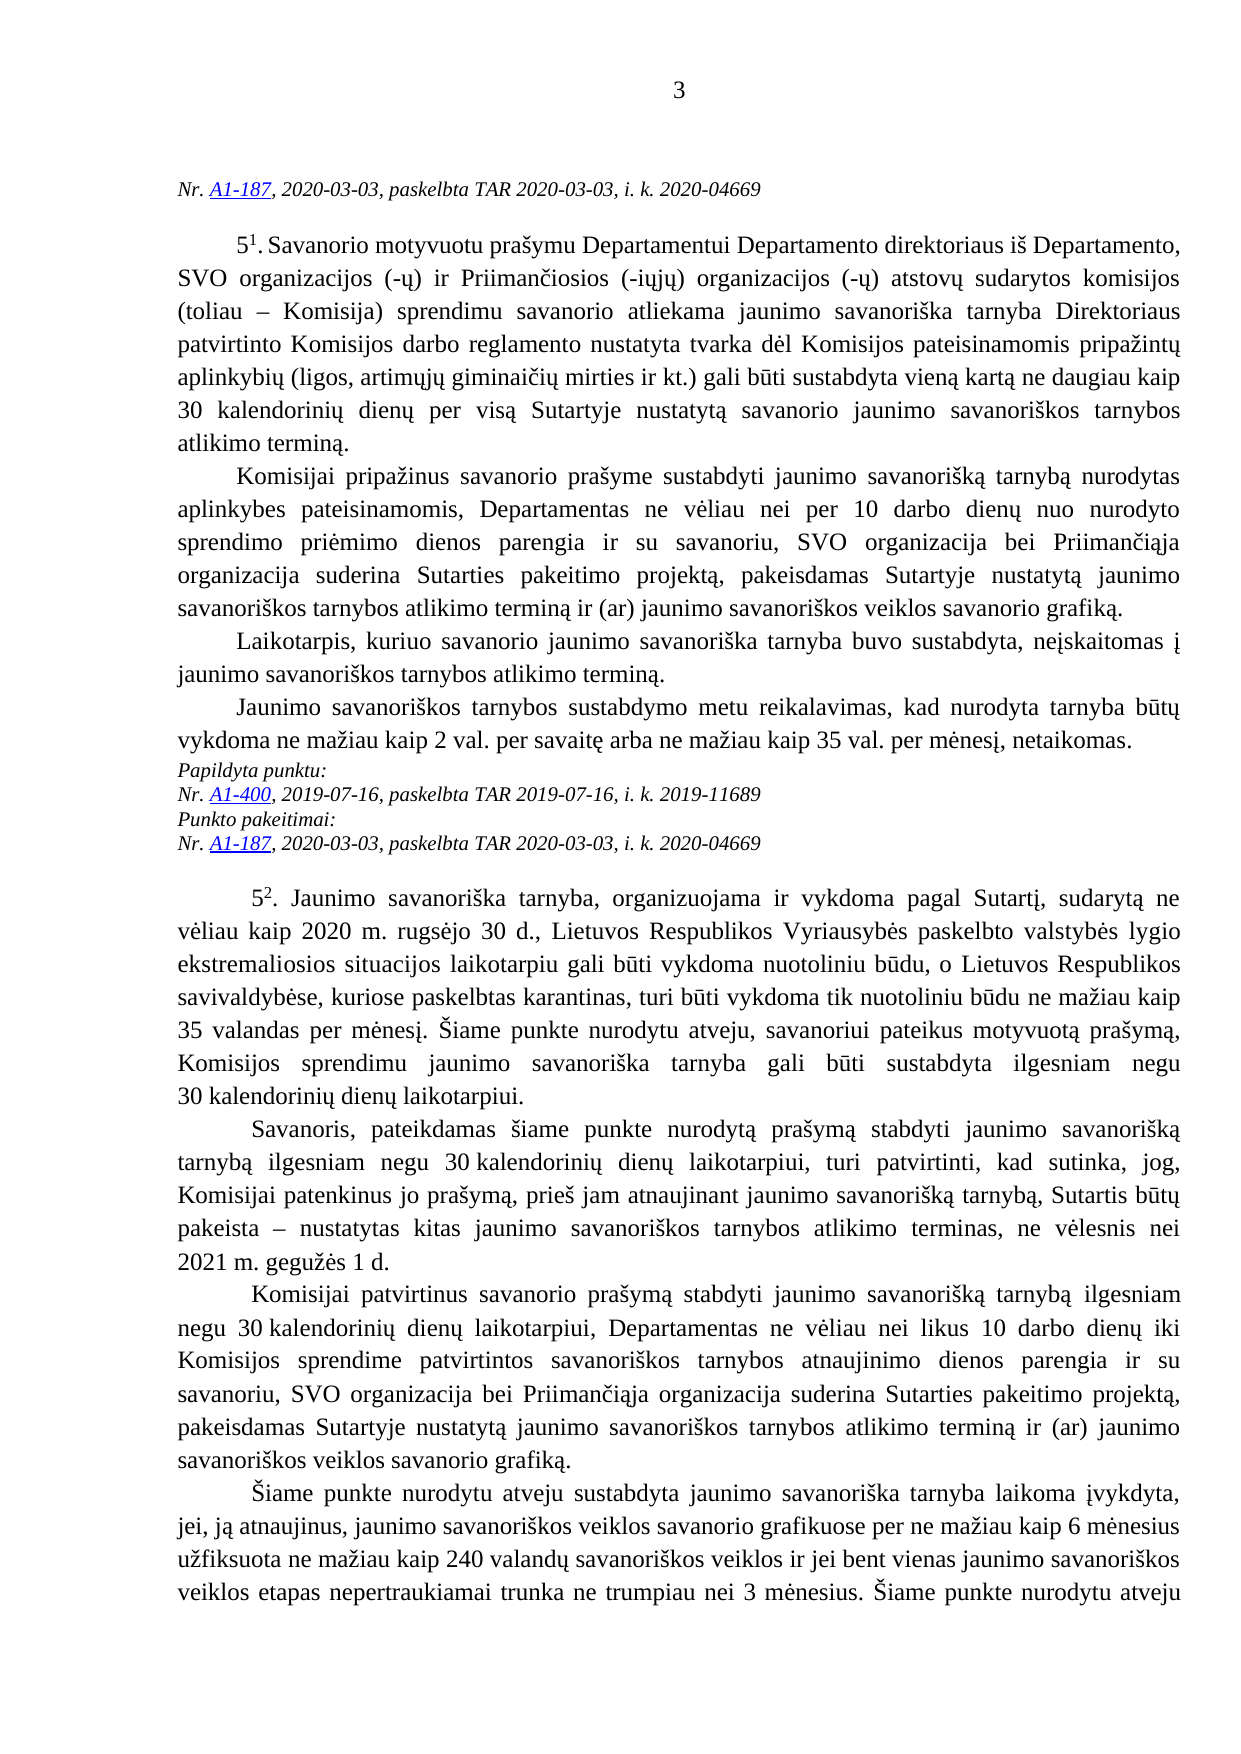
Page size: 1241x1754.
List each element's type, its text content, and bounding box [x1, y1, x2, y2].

text Komisijai patvirtinus savanorio prašymą stabdyti jaunimo savanorišką tarnybą ilgesniam negu 30 kalendorinių dienų laikotarpiui, Departamentas ne vėliau nei likus 10 darbo dienų iki Komisijos sprendime patvirtintos savanoriškos tarnybos atnaujinimo dienos parengia ir su savanoriu, SVO organizacija bei Priimančiąja organizacija suderina Sutarties pakeitimo projektą, pakeisdamas Sutartyje nustatytą jaunimo savanoriškos tarnybos atlikimo terminą ir (ar) jaunimo savanoriškos veiklos savanorio grafiką. [177, 1279, 1181, 1473]
text Laikotarpis, kuriuo savanorio jaunimo savanoriška tarnyba buvo sustabdyta, neįskaitomas į jaunimo savanoriškos tarnybos atlikimo terminą. [177, 626, 1181, 688]
text Savanoris, pateikdamas šiame punkte nurodytą prašymą stabdyti jaunimo savanorišką tarnybą ilgesniam negu 30 kalendorinių dienų laikotarpiui, turi patvirtinti, kad sutinka, jog, Komisijai patenkinus jo prašymą, prieš jam atnaujinant jaunimo savanorišką tarnybą, Sutartis būtų pakeista – nustatytas kitas jaunimo savanoriškos tarnybos atlikimo terminas, ne vėlesnis nei 2021 m. gegužės 1 d. [177, 1114, 1181, 1275]
text Nr. A1-400, 2019-07-16, paskelbta TAR 2019-07-16, i. k. 2019-11689 [177, 782, 1181, 806]
text Punkto pakeitimai: [177, 806, 1181, 831]
text 52. Jaunimo savanoriška tarnyba, organizuojama ir vykdoma pagal Sutartį, sudarytą ne vėliau kaip 2020 m. rugsėjo 30 d., Lietuvos Respublikos Vyriausybės paskelbto valstybės lygio ekstremaliosios situacijos laikotarpiu gali būti vykdoma nuotoliniu būdu, o Lietuvos Respublikos savivaldybėse, kuriose paskelbtas karantinas, turi būti vykdoma tik nuotoliniu būdu ne mažiau kaip 35 valandas per mėnesį. Šiame punkte nurodytu atveju, savanoriui pateikus motyvuotą prašymą, Komisijos sprendimu jaunimo savanoriška tarnyba gali būti sustabdyta ilgesniam negu 30 kalendorinių dienų laikotarpiui. [177, 883, 1181, 1110]
text Šiame punkte nurodytu atveju sustabdyta jaunimo savanoriška tarnyba laikoma įvykdyta, jei, ją atnaujinus, jaunimo savanoriškos veiklos savanorio grafikuose per ne mažiau kaip 6 mėnesius užfiksuota ne mažiau kaip 240 valandų savanoriškos veiklos ir jei bent vienas jaunimo savanoriškos veiklos etapas nepertraukiamai trunka ne trumpiau nei 3 mėnesius. Šiame punkte nurodytu atveju [177, 1478, 1181, 1606]
text Nr. A1-187, 2020-03-03, paskelbta TAR 2020-03-03, i. k. 2020-04669 [177, 177, 1181, 201]
text Jaunimo savanoriškos tarnybos sustabdymo metu reikalavimas, kad nurodyta tarnyba būtų vykdoma ne mažiau kaip 2 val. per savaitę arba ne mažiau kaip 35 val. per mėnesį, netaikomas. [177, 692, 1181, 754]
text Papildyta punktu: [177, 758, 1181, 782]
text 51. Savanorio motyvuotu prašymu Departamentui Departamento direktoriaus iš Departamento, SVO organizacijos (-ų) ir Priimančiosios (-iųjų) organizacijos (-ų) atstovų sudarytos komisijos (toliau – Komisija) sprendimu savanorio atliekama jaunimo savanoriška tarnyba Direktoriaus patvirtinto Komisijos darbo reglamento nustatyta tvarka dėl Komisijos pateisinamomis pripažintų aplinkybių (ligos, artimųjų giminaičių mirties ir kt.) gali būti sustabdyta vieną kartą ne daugiau kaip 30 kalendorinių dienų per visą Sutartyje nustatytą savanorio jaunimo savanoriškos tarnybos atlikimo terminą. [177, 230, 1181, 457]
text Nr. A1-187, 2020-03-03, paskelbta TAR 2020-03-03, i. k. 2020-04669 [177, 831, 1181, 854]
text Komisijai pripažinus savanorio prašyme sustabdyti jaunimo savanorišką tarnybą nurodytas aplinkybes pateisinamomis, Departamentas ne vėliau nei per 10 darbo dienų nuo nurodyto sprendimo priėmimo dienos parengia ir su savanoriu, SVO organizacija bei Priimančiąja organizacija suderina Sutarties pakeitimo projektą, pakeisdamas Sutartyje nustatytą jaunimo savanoriškos tarnybos atlikimo terminą ir (ar) jaunimo savanoriškos veiklos savanorio grafiką. [177, 461, 1181, 622]
